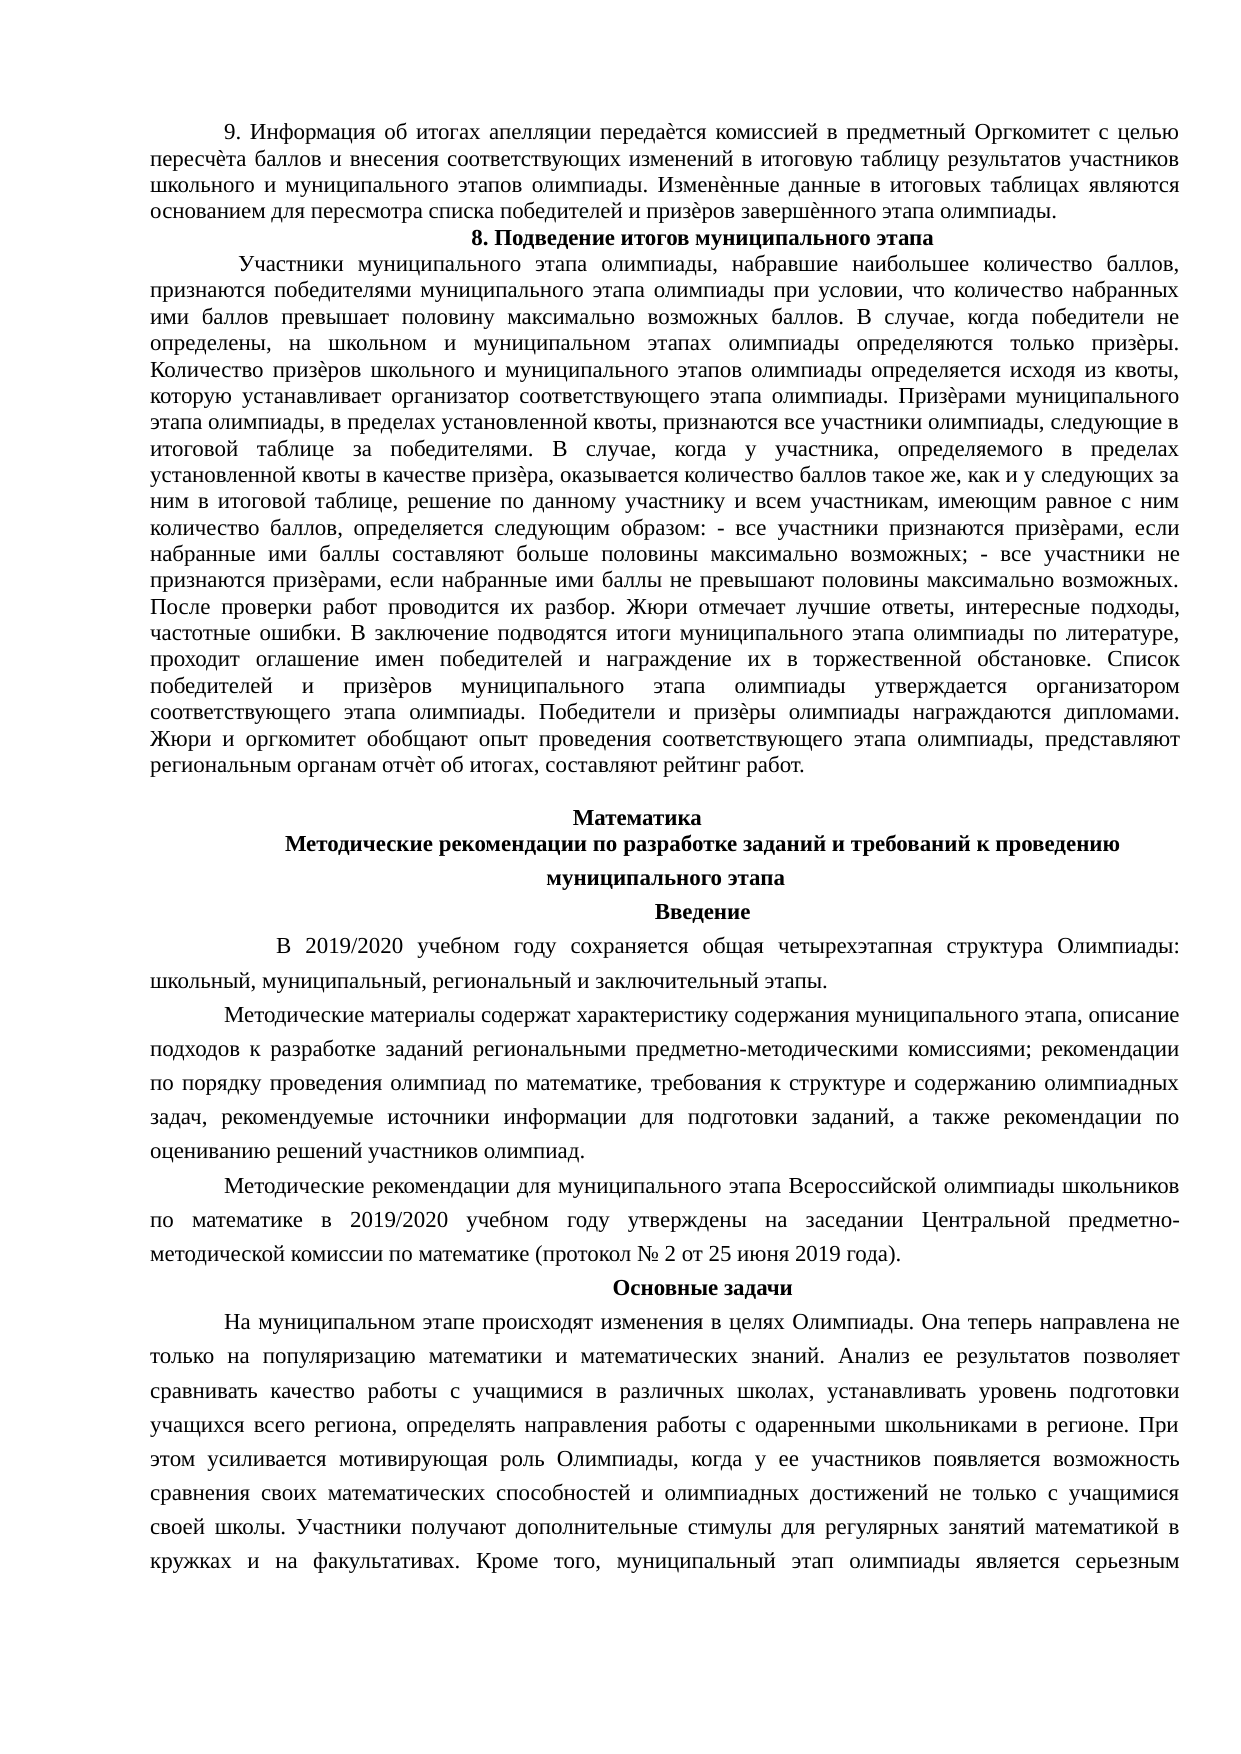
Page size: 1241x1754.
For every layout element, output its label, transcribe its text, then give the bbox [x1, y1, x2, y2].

text В 2019/2020 учебном году сохраняется общая четырехэтапная структура Олимпиады: школьный, муниципальный, региональный и заключительный этапы. [150, 932, 1181, 993]
text 8. Подведение итогов муниципального этапа [150, 224, 1181, 250]
text Методические рекомендации для муниципального этапа Всероссийской олимпиады школьников по математике в 2019/2020 учебном году утверждены на заседании Центральной предметно-методической комиссии по математике (протокол № 2 от 25 июня 2019 года). [150, 1172, 1181, 1266]
text Участники муниципального этапа олимпиады, набравшие наибольшее количество баллов, признаются победителями муниципального этапа олимпиады при условии, что количество набранных ими баллов превышает половину максимально возможных баллов. В случае, когда победители не определены, на школьном и муниципальном этапах олимпиады определяются только призѐры. Количество призѐров школьного и муниципального этапов олимпиады определяется исходя из квоты, которую устанавливает организатор соответствующего этапа олимпиады. Призѐрами муниципального этапа олимпиады, в пределах установленной квоты, признаются все участники олимпиады, следующие в итоговой таблице за победителями. В случае, когда у участника, определяемого в пределах установленной квоты в качестве призѐра, оказывается количество баллов такое же, как и у следующих за ним в итоговой таблице, решение по данному участнику и всем участникам, имеющим равное с ним количество баллов, определяется следующим образом: - все участники признаются призѐрами, если набранные ими баллы составляют больше половины максимально возможных; - все участники не признаются призѐрами, если набранные ими баллы не превышают половины максимально возможных. После проверки работ проводится их разбор. Жюри отмечает лучшие ответы, интересные подходы, частотные ошибки. В заключение подводятся итоги муниципального этапа олимпиады по литературе, проходит оглашение имен победителей и награждение их в торжественной обстановке. Список победителей и призѐров муниципального этапа олимпиады утверждается организатором соответствующего этапа олимпиады. Победители и призѐры олимпиады награждаются дипломами. Жюри и оргкомитет обобщают опыт проведения соответствующего этапа олимпиады, представляют региональным органам отчѐт об итогах, составляют рейтинг работ. [150, 250, 1181, 777]
text Введение [150, 898, 1181, 925]
text Математика [150, 804, 1181, 830]
text На муниципальном этапе происходят изменения в целях Олимпиады. Она теперь направлена не только на популяризацию математики и математических знаний. Анализ ее результатов позволяет сравнивать качество работы с учащимися в различных школах, устанавливать уровень подготовки учащихся всего региона, определять направления работы с одаренными школьниками в регионе. При этом усиливается мотивирующая роль Олимпиады, когда у ее участников появляется возможность сравнения своих математических способностей и олимпиадных достижений не только с учащимися своей школы. Участники получают дополнительные стимулы для регулярных занятий математикой в кружках и на факультативах. Кроме того, муниципальный этап олимпиады является серьезным [150, 1308, 1181, 1574]
text Основные задачи [150, 1274, 1181, 1301]
text Методические рекомендации по разработке заданий и требований к проведению муниципального этапа [150, 830, 1181, 891]
text 9. Информация об итогах апелляции передаѐтся комиссией в предметный Оргкомитет с целью пересчѐта баллов и внесения соответствующих изменений в итоговую таблицу результатов участников школьного и муниципального этапов олимпиады. Изменѐнные данные в итоговых таблицах являются основанием для пересмотра списка победителей и призѐров завершѐнного этапа олимпиады. [150, 118, 1181, 224]
text Методические материалы содержат характеристику содержания муниципального этапа, описание подходов к разработке заданий региональными предметно-методическими комиссиями; рекомендации по порядку проведения олимпиад по математике, требования к структуре и содержанию олимпиадных задач, рекомендуемые источники информации для подготовки заданий, а также рекомендации по оцениванию решений участников олимпиад. [150, 1001, 1181, 1164]
